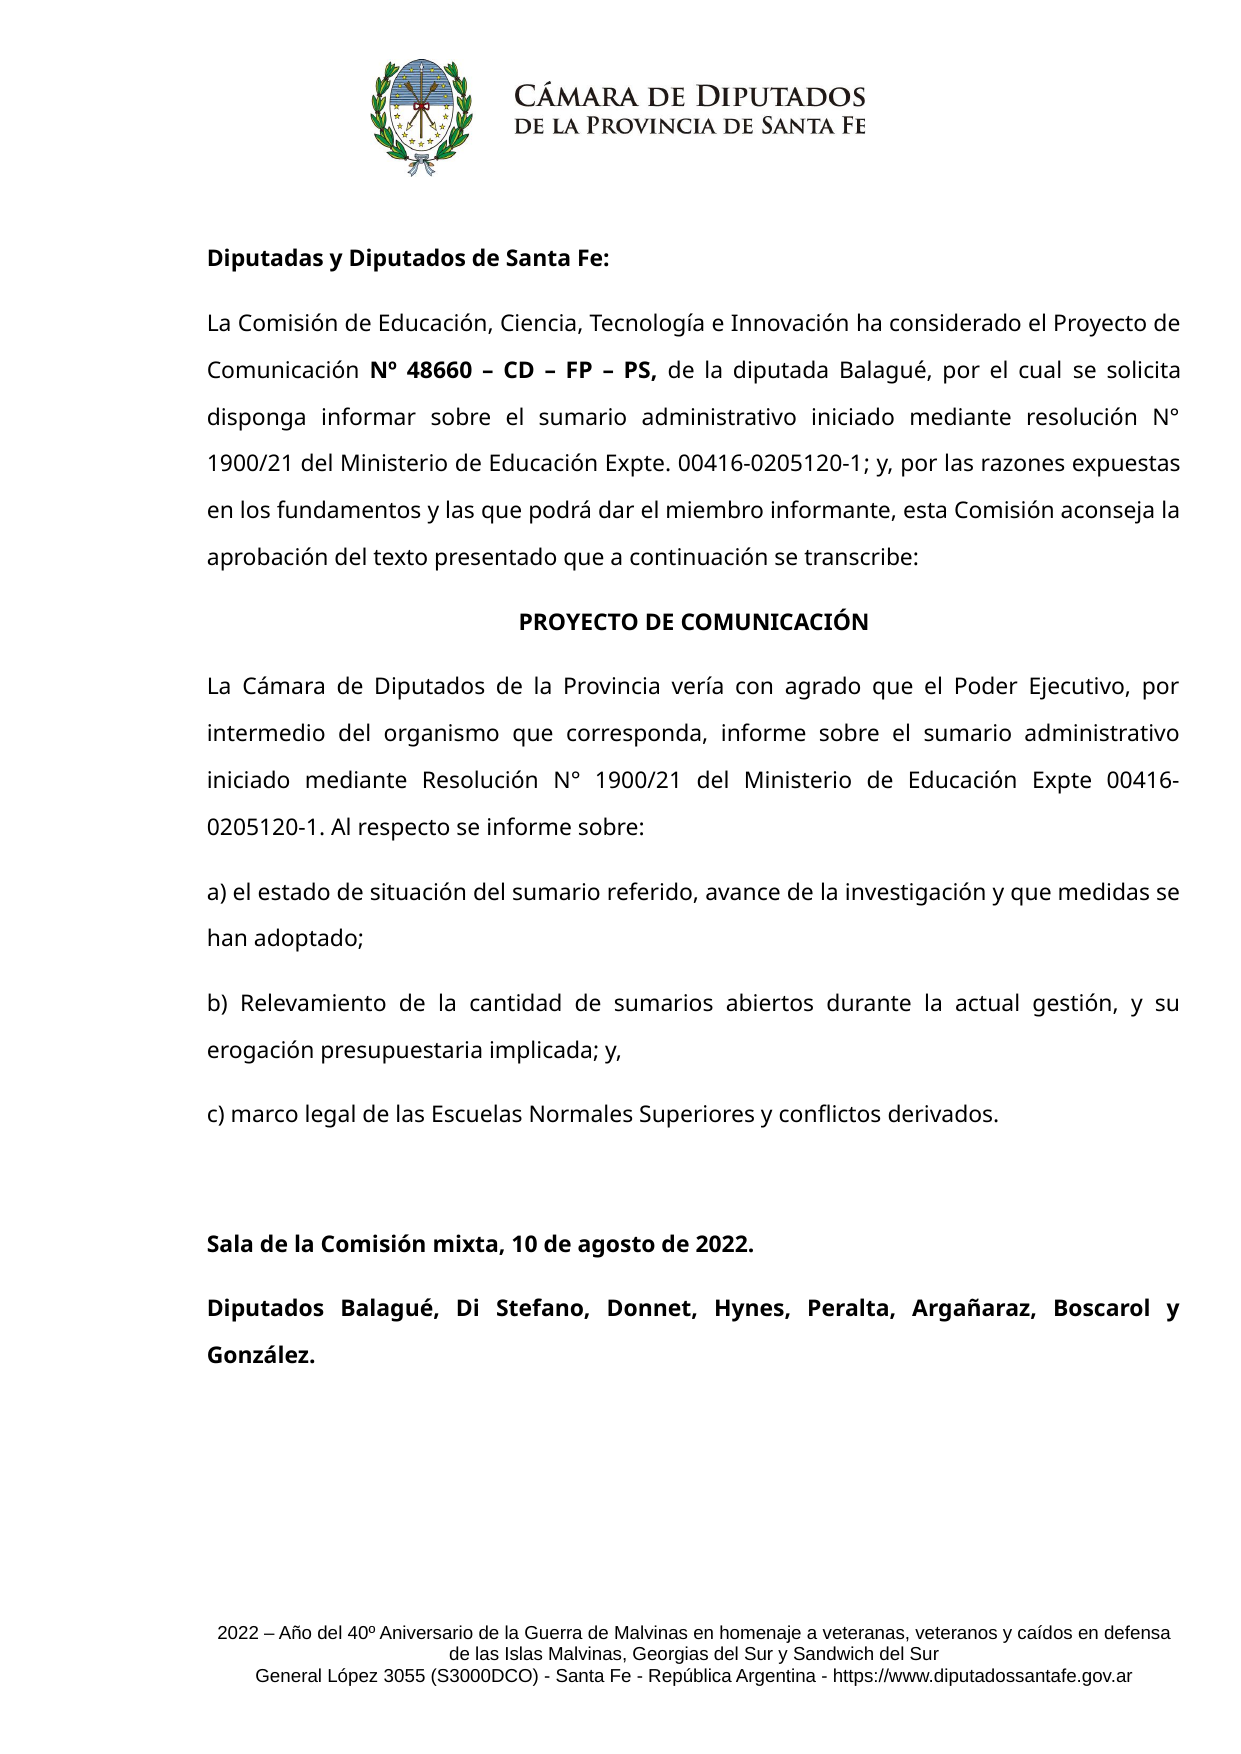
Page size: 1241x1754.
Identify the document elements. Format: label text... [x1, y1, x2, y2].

text Diputadas y Diputados de Santa Fe: [207, 242, 1181, 273]
text c) marco legal de las Escuelas Normales Superiores y conflictos derivados. [207, 1098, 1181, 1130]
text a) el estado de situación del sumario referido, avance de la investigación y que medidas se han adoptado; [207, 876, 1181, 954]
text Diputados Balagué, Di Stefano, Donnet, Hynes, Peralta, Argañaraz, Boscarol y González. [207, 1292, 1181, 1370]
picture [370, 59, 866, 181]
text La Comisión de Educación, Ciencia, Tecnología e Innovación ha considerado el Proyecto de Comunicación Nº 48660 – CD – FP – PS, de la diputada Balagué, por el cual se solicita disponga informar sobre el sumario administrativo iniciado mediante resolución N° 1900/21 del Ministerio de Educación Expte. 00416-0205120-1; y, por las razones expuestas en los fundamentos y las que podrá dar el miembro informante, esta Comisión aconseja la aprobación del texto presentado que a continuación se transcribe: [207, 307, 1181, 572]
text b) Relevamiento de la cantidad de sumarios abiertos durante la actual gestión, y su erogación presupuestaria implicada; y, [207, 987, 1181, 1065]
text La Cámara de Diputados de la Provincia vería con agrado que el Poder Ejecutivo, por intermedio del organismo que corresponda, informe sobre el sumario administrativo iniciado mediante Resolución N° 1900/21 del Ministerio de Educación Expte 00416-0205120-1. Al respecto se informe sobre: [207, 670, 1181, 842]
text Sala de la Comisión mixta, 10 de agosto de 2022. [207, 1228, 1181, 1259]
text PROYECTO DE COMUNICACIÓN [207, 606, 1181, 637]
